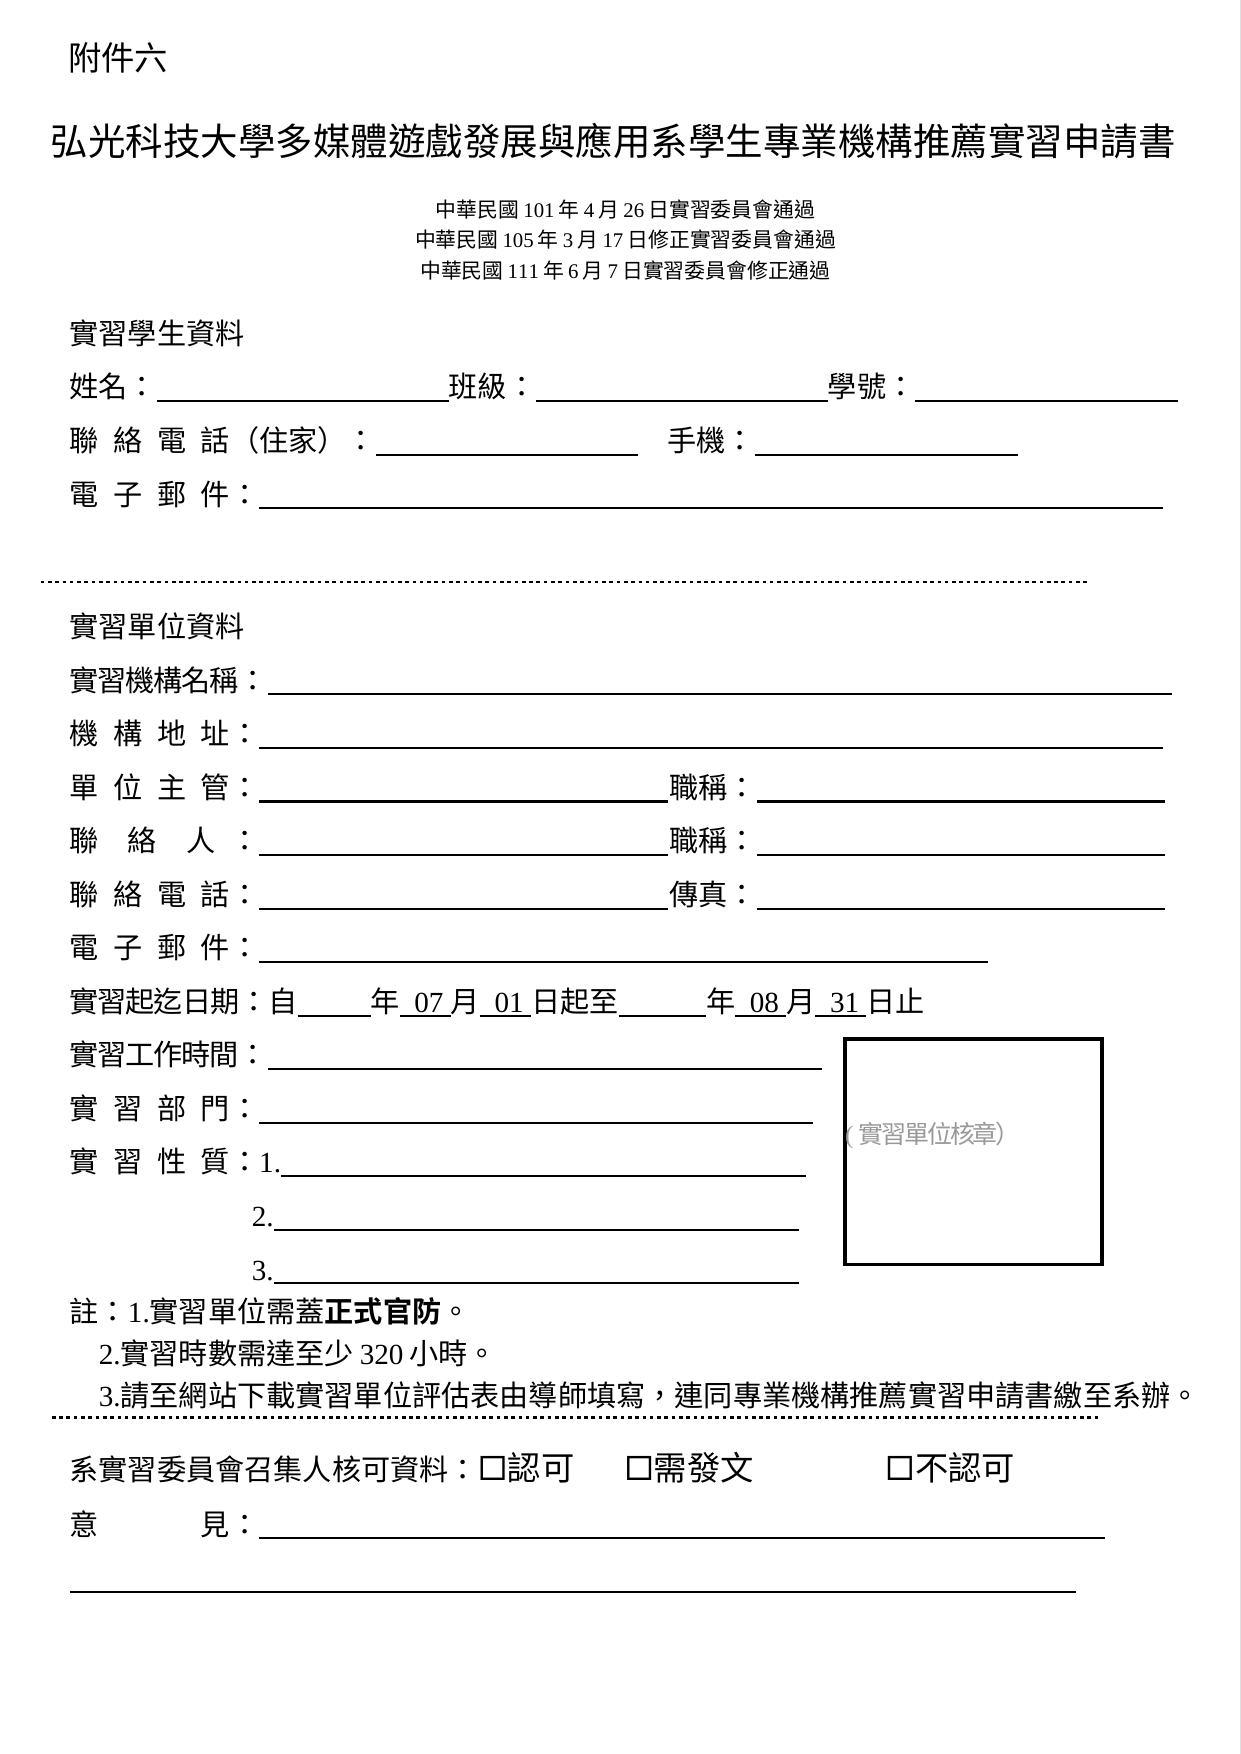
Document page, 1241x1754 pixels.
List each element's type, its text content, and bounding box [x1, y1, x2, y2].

text 電 子 郵 件： [69, 471, 1181, 577]
text 實習起迄日期：自 年 07 月 01 日起至 年 08 月 31 日止 [69, 978, 1181, 1021]
text [1104, 1139, 1181, 1181]
text 單 位 主 管： 職稱： [69, 764, 1181, 807]
text 意 見： [69, 1501, 1181, 1543]
text [847, 1086, 1100, 1128]
text 實習單位資料 [69, 604, 1181, 646]
text 中華民國105年3月17日修正實習委員會通過 [69, 224, 1181, 254]
text 系實習委員會召集人核可資料：認可 需發文 不認可 [69, 1442, 1181, 1490]
text 中華民國111年6月7日實習委員會修正通過 [69, 254, 1181, 284]
text 實習工作時間： [69, 1032, 1181, 1074]
text 中華民國101年4月26日實習委員會通過 [69, 193, 1181, 224]
text [847, 1193, 1100, 1235]
text 實 習 性 質：1. [69, 1139, 843, 1181]
text 聯 絡 電 話： 傳真： [69, 871, 1181, 914]
text 2. [69, 1193, 843, 1235]
text [1104, 1086, 1181, 1128]
text 姓名： 班級： 學號： [69, 364, 1181, 406]
text 實習機構名稱： [69, 657, 1181, 699]
text 聯 絡 人 ： 職稱： [69, 818, 1181, 860]
text 實 習 部 門： [69, 1086, 843, 1128]
text 弘光科技大學多媒體遊戲發展與應用系學生專業機構推薦實習申請書 [44, 25, 1181, 166]
text 2.實習時數需達至少320小時。 [69, 1331, 1181, 1373]
text 3.請至網站下載實習單位評估表由導師填寫，連同專業機構推薦實習申請書繳至系辦。 [69, 1373, 1181, 1415]
text 註：1.實習單位需蓋正式官防。 [69, 1288, 1181, 1331]
text 聯 絡 電 話（住家）： 手機： [69, 417, 1181, 460]
text 機 構 地 址： [69, 711, 1181, 753]
text [1104, 1193, 1181, 1235]
text 附件六 [68, 32, 180, 80]
text 電 子 郵 件： [69, 925, 1181, 967]
text 實習學生資料 [69, 310, 1181, 353]
text 3. [69, 1246, 1181, 1288]
text [847, 1139, 1100, 1181]
